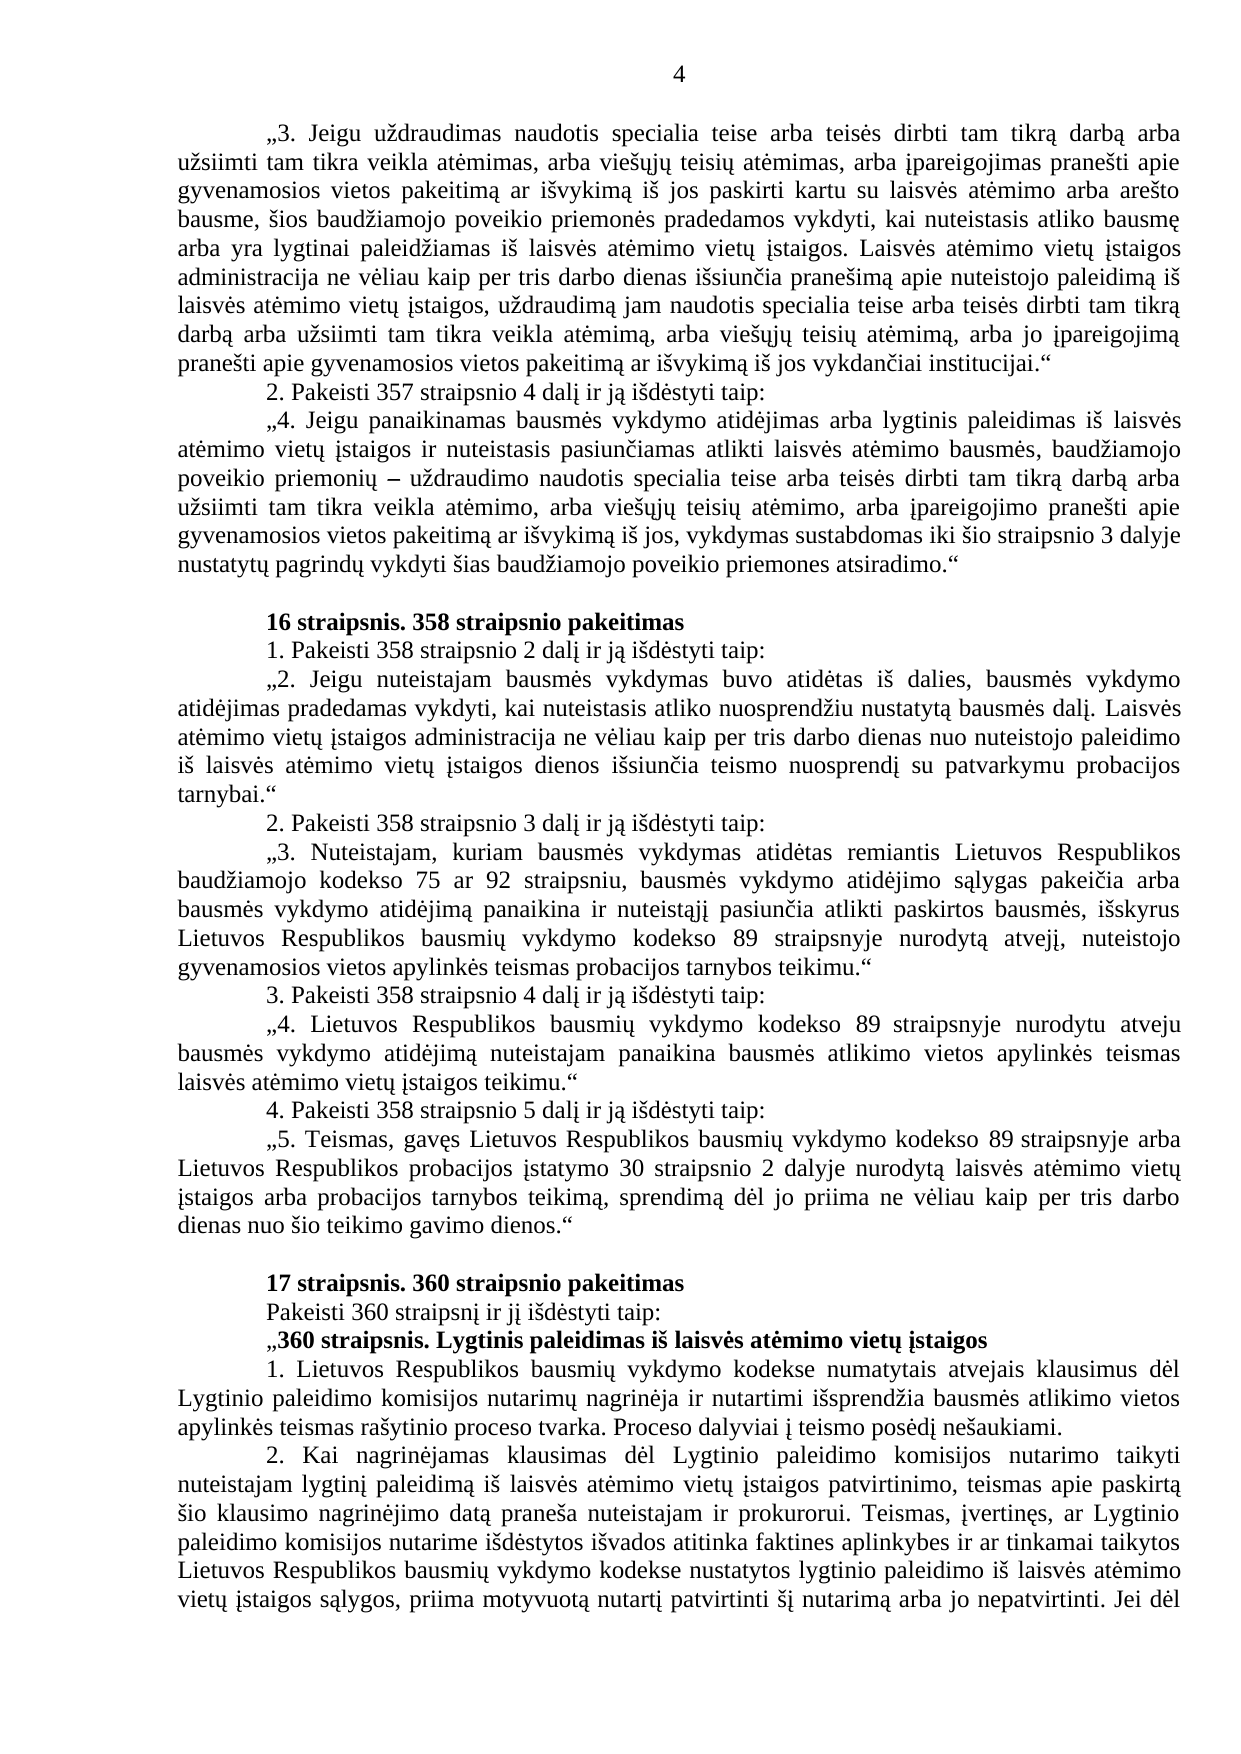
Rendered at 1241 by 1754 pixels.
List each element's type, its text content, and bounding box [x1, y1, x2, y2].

text „2. Jeigu nuteistajam bausmės vykdymas buvo atidėtas iš dalies, bausmės vykdymo atidėjimas pradedamas vykdyti, kai nuteistasis atliko nuosprendžiu nustatytą bausmės dalį. Laisvės atėmimo vietų įstaigos administracija ne vėliau kaip per tris darbo dienas nuo nuteistojo paleidimo iš laisvės atėmimo vietų įstaigos dienos išsiunčia teismo nuosprendį su patvarkymu probacijos tarnybai.“ [177, 664, 1181, 808]
text 3. Pakeisti 358 straipsnio 4 dalį ir ją išdėstyti taip: [177, 981, 1181, 1009]
text 17 straipsnis. 360 straipsnio pakeitimas [177, 1268, 1181, 1297]
text 1. Lietuvos Respublikos bausmių vykdymo kodekse numatytais atvejais klausimus dėl Lygtinio paleidimo komisijos nutarimų nagrinėja ir nutartimi išsprendžia bausmės atlikimo vietos apylinkės teismas rašytinio proceso tvarka. Proceso dalyviai į teismo posėdį nešaukiami. [177, 1354, 1181, 1441]
text 2. Pakeisti 357 straipsnio 4 dalį ir ją išdėstyti taip: [177, 377, 1181, 406]
text 4. Pakeisti 358 straipsnio 5 dalį ir ją išdėstyti taip: [177, 1096, 1181, 1124]
text „4. Jeigu panaikinamas bausmės vykdymo atidėjimas arba lygtinis paleidimas iš laisvės atėmimo vietų įstaigos ir nuteistasis pasiunčiamas atlikti laisvės atėmimo bausmės, baudžiamojo poveikio priemonių – uždraudimo naudotis specialia teise arba teisės dirbti tam tikrą darbą arba užsiimti tam tikra veikla atėmimo, arba viešųjų teisių atėmimo, arba įpareigojimo pranešti apie gyvenamosios vietos pakeitimą ar išvykimą iš jos, vykdymas sustabdomas iki šio straipsnio 3 dalyje nustatytų pagrindų vykdyti šias baudžiamojo poveikio priemones atsiradimo.“ [177, 406, 1181, 578]
text 16 straipsnis. 358 straipsnio pakeitimas [177, 607, 1181, 636]
text „4. Lietuvos Respublikos bausmių vykdymo kodekso 89 straipsnyje nurodytu atveju bausmės vykdymo atidėjimą nuteistajam panaikina bausmės atlikimo vietos apylinkės teismas laisvės atėmimo vietų įstaigos teikimu.“ [177, 1009, 1181, 1096]
text 2. Pakeisti 358 straipsnio 3 dalį ir ją išdėstyti taip: [177, 808, 1181, 837]
text „3. Jeigu uždraudimas naudotis specialia teise arba teisės dirbti tam tikrą darbą arba užsiimti tam tikra veikla atėmimas, arba viešųjų teisių atėmimas, arba įpareigojimas pranešti apie gyvenamosios vietos pakeitimą ar išvykimą iš jos paskirti kartu su laisvės atėmimo arba arešto bausme, šios baudžiamojo poveikio priemonės pradedamos vykdyti, kai nuteistasis atliko bausmę arba yra lygtinai paleidžiamas iš laisvės atėmimo vietų įstaigos. Laisvės atėmimo vietų įstaigos administracija ne vėliau kaip per tris darbo dienas išsiunčia pranešimą apie nuteistojo paleidimą iš laisvės atėmimo vietų įstaigos, uždraudimą jam naudotis specialia teise arba teisės dirbti tam tikrą darbą arba užsiimti tam tikra veikla atėmimą, arba viešųjų teisių atėmimą, arba jo įpareigojimą pranešti apie gyvenamosios vietos pakeitimą ar išvykimą iš jos vykdančiai institucijai.“ [177, 118, 1181, 377]
text „5. Teismas, gavęs Lietuvos Respublikos bausmių vykdymo kodekso 89 straipsnyje arba Lietuvos Respublikos probacijos įstatymo 30 straipsnio 2 dalyje nurodytą laisvės atėmimo vietų įstaigos arba probacijos tarnybos teikimą, sprendimą dėl jo priima ne vėliau kaip per tris darbo dienas nuo šio teikimo gavimo dienos.“ [177, 1124, 1181, 1239]
text 1. Pakeisti 358 straipsnio 2 dalį ir ją išdėstyti taip: [177, 636, 1181, 664]
text „360 straipsnis. Lygtinis paleidimas iš laisvės atėmimo vietų įstaigos [177, 1326, 1181, 1354]
text 2. Kai nagrinėjamas klausimas dėl Lygtinio paleidimo komisijos nutarimo taikyti nuteistajam lygtinį paleidimą iš laisvės atėmimo vietų įstaigos patvirtinimo, teismas apie paskirtą šio klausimo nagrinėjimo datą praneša nuteistajam ir prokurorui. Teismas, įvertinęs, ar Lygtinio paleidimo komisijos nutarime išdėstytos išvados atitinka faktines aplinkybes ir ar tinkamai taikytos Lietuvos Respublikos bausmių vykdymo kodekse nustatytos lygtinio paleidimo iš laisvės atėmimo vietų įstaigos sąlygos, priima motyvuotą nutartį patvirtinti šį nutarimą arba jo nepatvirtinti. Jei dėl [177, 1441, 1181, 1613]
text Pakeisti 360 straipsnį ir jį išdėstyti taip: [177, 1297, 1181, 1326]
text „3. Nuteistajam, kuriam bausmės vykdymas atidėtas remiantis Lietuvos Respublikos baudžiamojo kodekso 75 ar 92 straipsniu, bausmės vykdymo atidėjimo sąlygas pakeičia arba bausmės vykdymo atidėjimą panaikina ir nuteistąjį pasiunčia atlikti paskirtos bausmės, išskyrus Lietuvos Respublikos bausmių vykdymo kodekso 89 straipsnyje nurodytą atvejį, nuteistojo gyvenamosios vietos apylinkės teismas probacijos tarnybos teikimu.“ [177, 837, 1181, 981]
